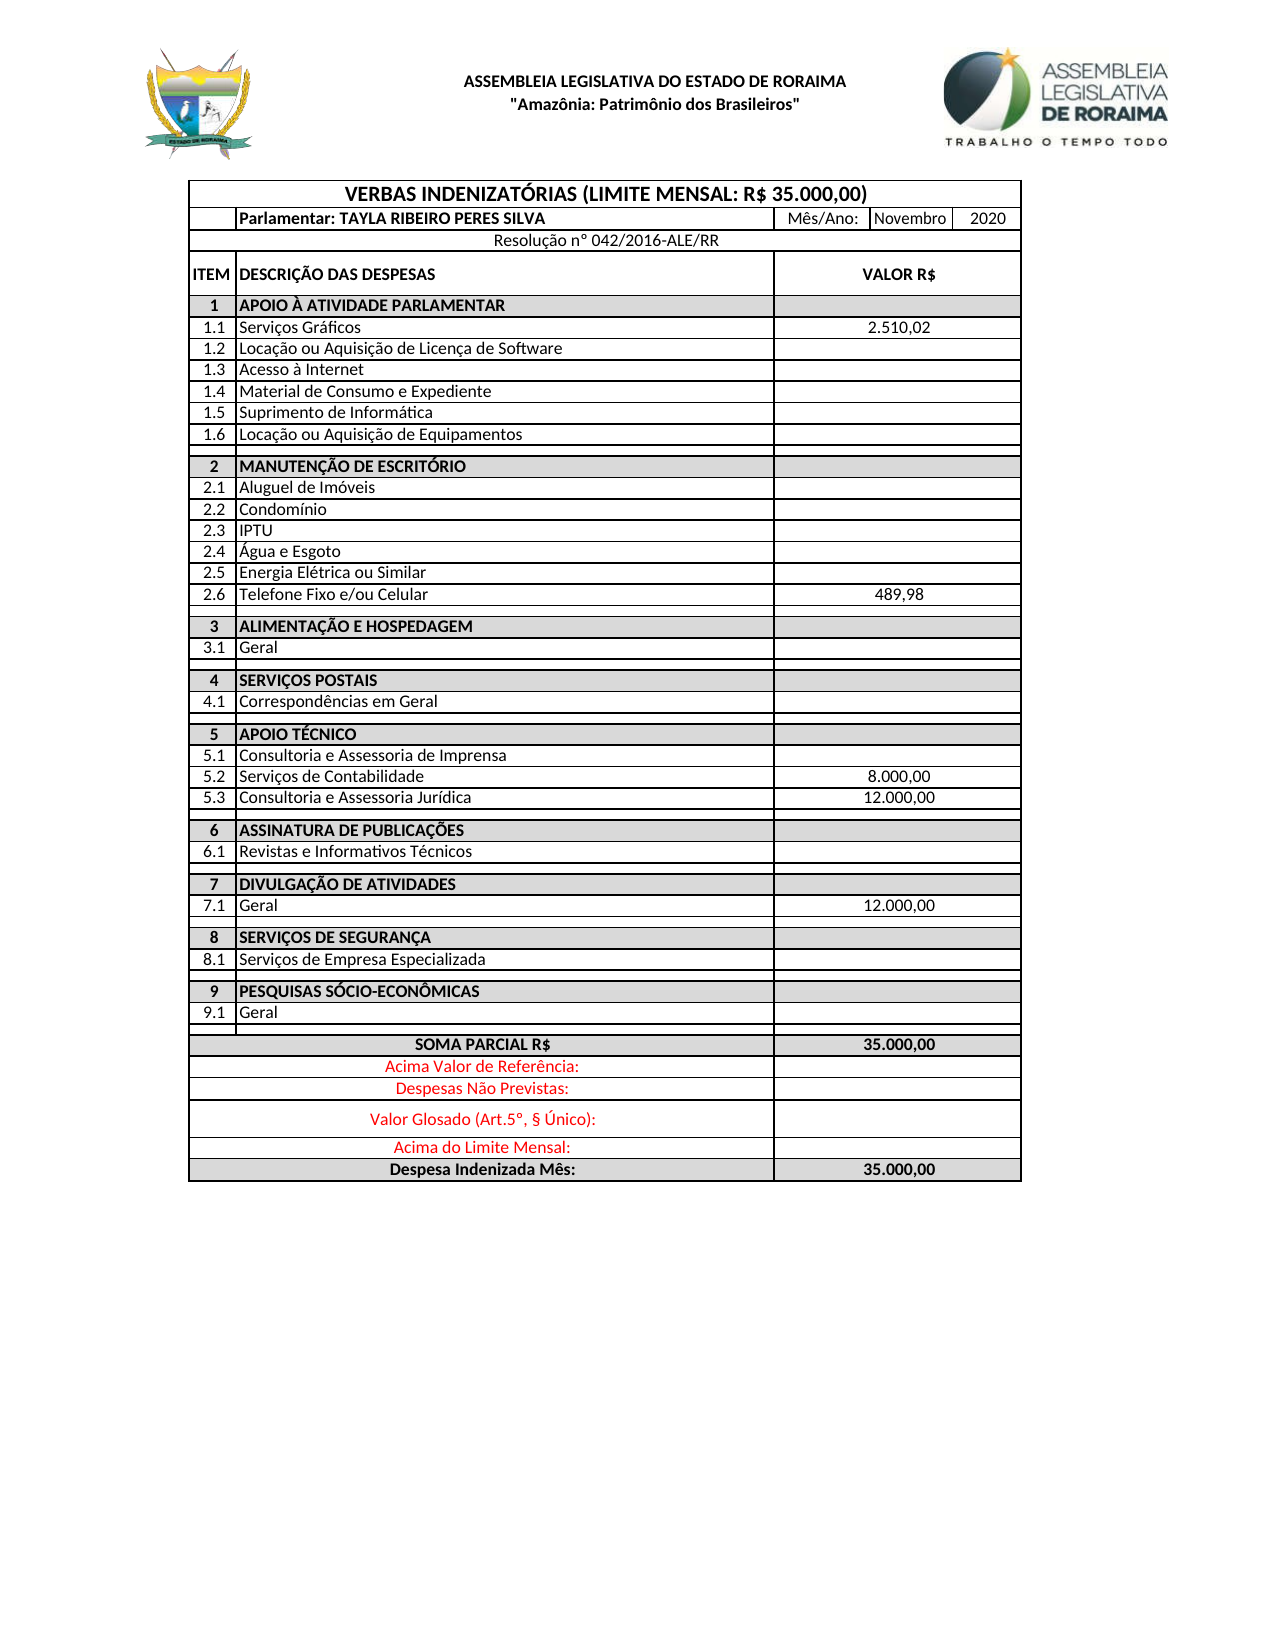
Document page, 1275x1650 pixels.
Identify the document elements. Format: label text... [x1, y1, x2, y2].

table_cell 1.5 [190, 403, 235, 423]
table_cell [775, 542, 1020, 562]
table_cell 6.1 [190, 842, 235, 862]
table_cell [237, 971, 773, 980]
table_cell [237, 1025, 773, 1034]
table_cell Aluguel de Imóveis [237, 478, 773, 498]
table_cell 3 [190, 617, 235, 637]
table_cell Acesso à Internet [237, 361, 773, 380]
table_cell [775, 403, 1020, 423]
table_cell 2.3 [190, 521, 235, 541]
table_cell 1.3 [190, 361, 235, 380]
table_cell [775, 1138, 1020, 1158]
table_cell Geral [237, 1003, 773, 1023]
table_cell 2.4 [190, 542, 235, 562]
table_cell 2020 [953, 208, 1020, 229]
table_cell [775, 671, 1020, 691]
table_cell [237, 714, 773, 723]
table_cell [775, 339, 1020, 359]
table_cell Serviços de Empresa Especializada [237, 950, 773, 969]
text "Amazônia: Patrimônio dos Brasileiros" [462, 93, 848, 115]
table_cell [190, 1025, 235, 1034]
table_cell Despesa Indenizada Mês: [190, 1159, 773, 1180]
table_cell 4.1 [190, 692, 235, 712]
table_cell 1.1 [190, 318, 235, 337]
table_cell Material de Consumo e Expediente [237, 382, 773, 402]
table_cell [190, 446, 235, 455]
table_cell [775, 500, 1020, 519]
table_cell 9 [190, 982, 235, 1002]
table_cell SERVIÇOS DE SEGURANÇA [237, 928, 773, 948]
table_cell [775, 425, 1020, 444]
table_cell 2.2 [190, 500, 235, 519]
table_cell [775, 660, 1020, 669]
table_cell [775, 1003, 1020, 1023]
table_cell Acima do Limite Mensal: [190, 1138, 773, 1158]
table_cell [775, 746, 1020, 766]
table_cell [775, 714, 1020, 723]
table_cell [190, 660, 235, 669]
table_cell [190, 864, 235, 873]
table_cell Geral [237, 896, 773, 916]
table_cell Resolução nº 042/2016-ALE/RR [190, 231, 1020, 250]
table_cell 1.6 [190, 425, 235, 444]
table_cell MANUTENÇÃO DE ESCRITÓRIO [237, 457, 773, 477]
table_cell DESCRIÇÃO DAS DESPESAS [237, 252, 773, 295]
table_cell [237, 864, 773, 873]
table_cell 7 [190, 875, 235, 894]
table_cell 12.000,00 [775, 789, 1020, 808]
table_cell [775, 478, 1020, 498]
table_cell Revistas e Informativos Técnicos [237, 842, 773, 862]
table_cell ASSINATURA DE PUBLICAÇÕES [237, 821, 773, 841]
table_cell 8.000,00 [775, 767, 1020, 787]
table_cell [775, 971, 1020, 980]
table_cell 6 [190, 821, 235, 841]
table_cell [775, 692, 1020, 712]
table_cell Geral [237, 639, 773, 658]
table_cell APOIO À ATIVIDADE PARLAMENTAR [237, 296, 773, 316]
table_cell [775, 875, 1020, 894]
table_cell [775, 457, 1020, 477]
table_cell [237, 917, 773, 927]
table_cell APOIO TÉCNICO [237, 725, 773, 744]
table_cell PESQUISAS SÓCIO-ECONÔMICAS [237, 982, 773, 1002]
table_cell Suprimento de Informática [237, 403, 773, 423]
table_cell [775, 382, 1020, 402]
table_cell 2.1 [190, 478, 235, 498]
table_cell [237, 810, 773, 819]
table_cell Consultoria e Assessoria de Imprensa [237, 746, 773, 766]
table_cell Consultoria e Assessoria Jurídica [237, 789, 773, 808]
table_cell [237, 606, 773, 616]
table_cell 5 [190, 725, 235, 744]
table_cell Acima Valor de Referência: [190, 1057, 773, 1077]
table_cell Telefone Fixo e/ou Celular [237, 585, 773, 605]
table_cell 2 [190, 457, 235, 477]
table_cell 8 [190, 928, 235, 948]
table_cell [775, 639, 1020, 658]
table_cell Locação ou Aquisição de Equipamentos [237, 425, 773, 444]
table_cell 7.1 [190, 896, 235, 916]
table_cell [190, 917, 235, 927]
table_cell [237, 660, 773, 669]
table_cell 1.4 [190, 382, 235, 402]
table_cell 5.1 [190, 746, 235, 766]
table_cell Despesas Não Previstas: [190, 1078, 773, 1099]
table_cell IPTU [237, 521, 773, 541]
table_cell [775, 725, 1020, 744]
table_cell 5.3 [190, 789, 235, 808]
table_cell Mês/Ano: [775, 208, 869, 229]
table_cell [775, 821, 1020, 841]
table_cell Parlamentar: TAYLA RIBEIRO PERES SILVA [237, 208, 773, 229]
table_cell [190, 971, 235, 980]
table_cell [775, 982, 1020, 1002]
table_cell [190, 606, 235, 616]
table_cell 1 [190, 296, 235, 316]
table_cell Serviços Gráficos [237, 318, 773, 337]
table_cell [190, 810, 235, 819]
table_cell 1.2 [190, 339, 235, 359]
table_cell 35.000,00 [775, 1159, 1020, 1180]
table_header VERBAS INDENIZATÓRIAS (LIMITE MENSAL: R$ 35.000,00) [190, 181, 1020, 207]
table_cell [775, 842, 1020, 862]
table_cell 2.5 [190, 564, 235, 583]
table_cell DIVULGAÇÃO DE ATIVIDADES [237, 875, 773, 894]
table_cell [190, 208, 235, 229]
table_cell [775, 1101, 1020, 1136]
table_cell [775, 1078, 1020, 1099]
table_cell 2.6 [190, 585, 235, 605]
table_cell ITEM [190, 252, 235, 295]
table_cell 5.2 [190, 767, 235, 787]
table_cell Locação ou Aquisição de Licença de Software [237, 339, 773, 359]
table_cell ALIMENTAÇÃO E HOSPEDAGEM [237, 617, 773, 637]
table_cell [775, 617, 1020, 637]
table_cell VALOR R$ [775, 252, 1020, 295]
text ASSEMBLEIA LEGISLATIVA DO ESTADO DE RORAIMA [462, 70, 848, 92]
table_cell [775, 296, 1020, 316]
table_cell [775, 864, 1020, 873]
table_cell SERVIÇOS POSTAIS [237, 671, 773, 691]
table_cell Valor Glosado (Art.5º, § Único): [190, 1101, 773, 1136]
table_cell [775, 446, 1020, 455]
table_cell 35.000,00 [775, 1036, 1020, 1055]
table_cell 2.510,02 [775, 318, 1020, 337]
table_cell Novembro [871, 208, 952, 229]
table_cell [775, 950, 1020, 969]
table_cell [775, 1025, 1020, 1034]
table_cell [190, 714, 235, 723]
table_cell 8.1 [190, 950, 235, 969]
table_cell [775, 521, 1020, 541]
table_cell 4 [190, 671, 235, 691]
table_cell Serviços de Contabilidade [237, 767, 773, 787]
table_cell [775, 928, 1020, 948]
table_cell [775, 810, 1020, 819]
table_cell SOMA PARCIAL R$ [190, 1036, 773, 1055]
table_cell 9.1 [190, 1003, 235, 1023]
table_cell [775, 606, 1020, 616]
table_cell [237, 446, 773, 455]
table_cell 489,98 [775, 585, 1020, 605]
table_cell 3.1 [190, 639, 235, 658]
table_cell [775, 1057, 1020, 1077]
table_cell [775, 564, 1020, 583]
table_cell Água e Esgoto [237, 542, 773, 562]
table_cell Condomínio [237, 500, 773, 519]
table_cell Correspondências em Geral [237, 692, 773, 712]
table_cell 12.000,00 [775, 896, 1020, 916]
table_cell [775, 361, 1020, 380]
table_cell [775, 917, 1020, 927]
table_cell Energia Elétrica ou Similar [237, 564, 773, 583]
